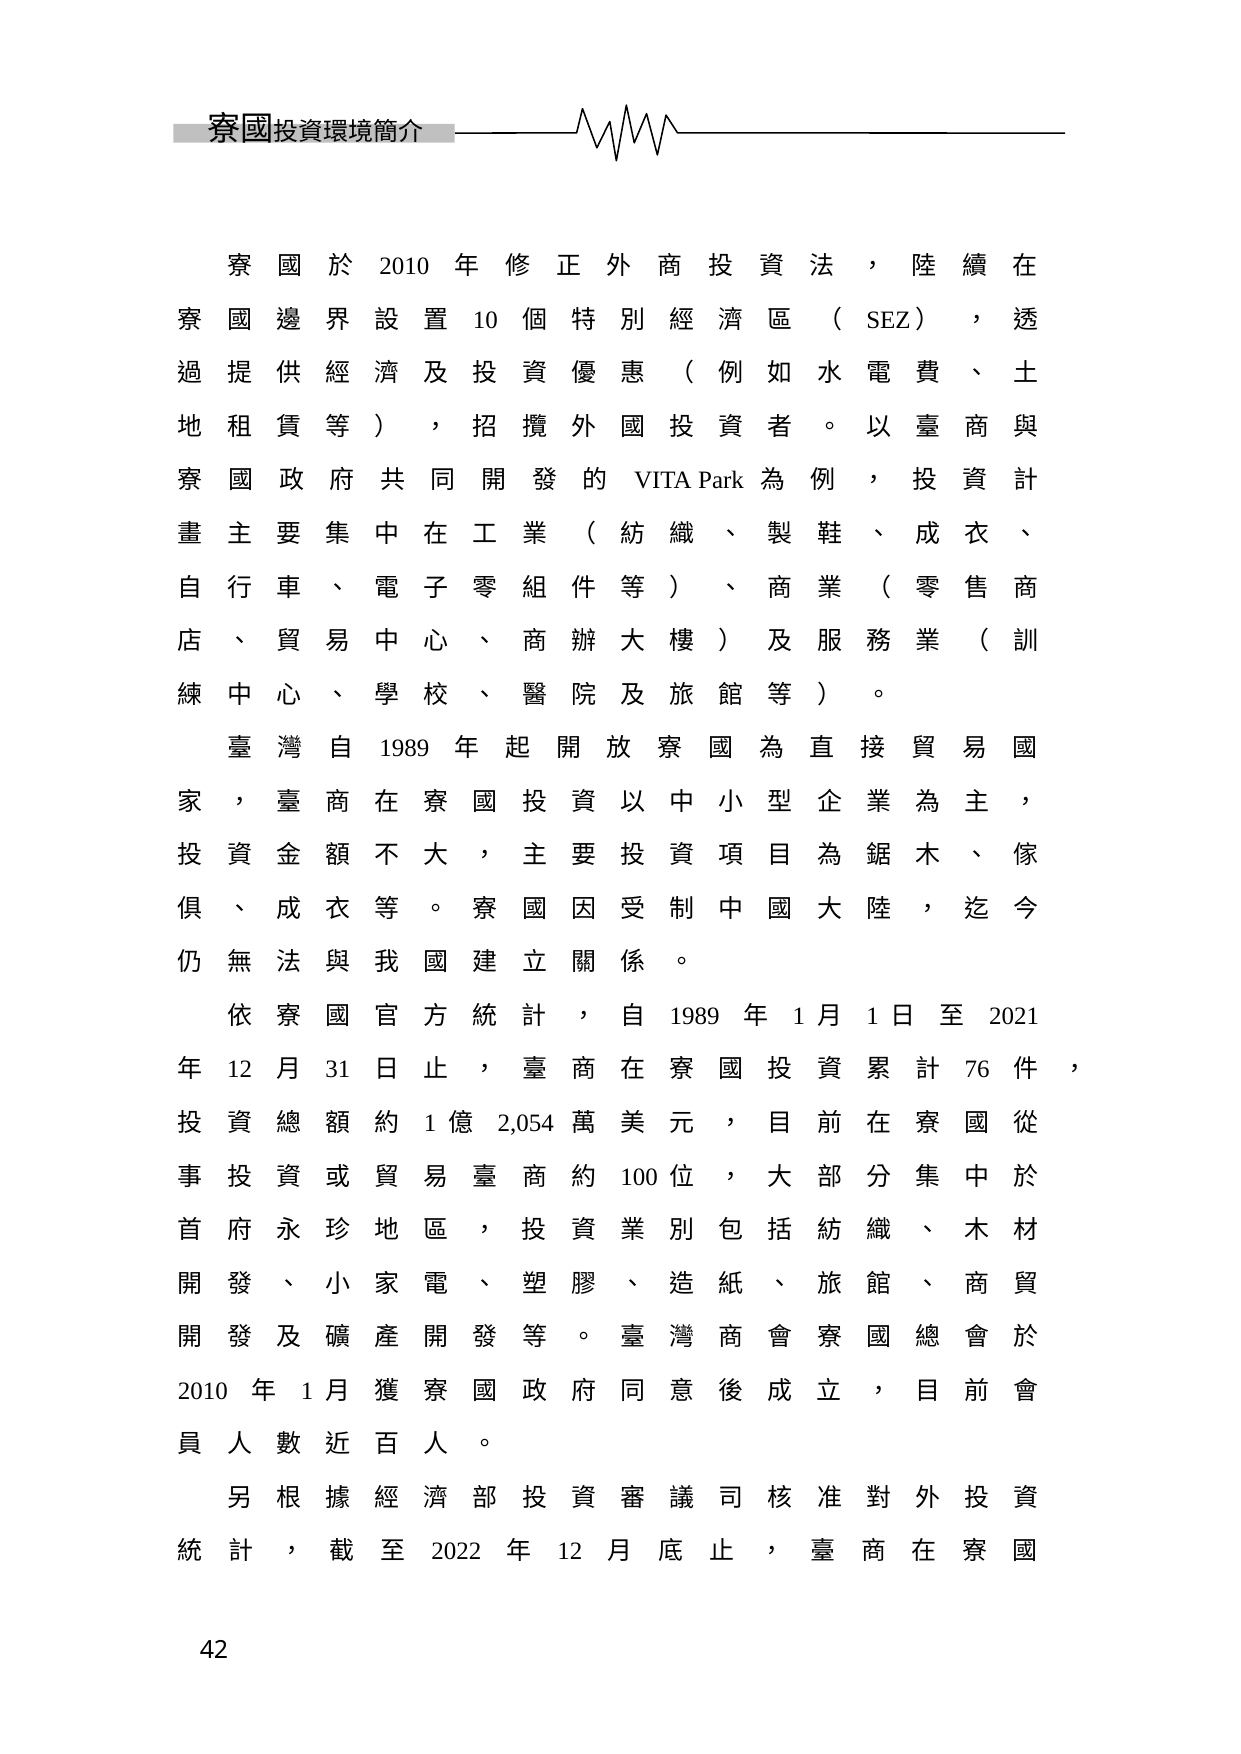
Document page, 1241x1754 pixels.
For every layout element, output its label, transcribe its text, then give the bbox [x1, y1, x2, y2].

text 臺灣自1989年起開放寮國為直接貿易國家，臺商在寮國投資以中小型企業為主，投資金額不大，主要投資項目為鋸木、傢俱、成衣等。寮國因受制中國大陸，迄今仍無法與我國建立關係。 [178, 719, 1063, 987]
text 另根據經濟部投資審議司核准對外投資統計，截至2022年12月底止，臺商在寮國投資計15件，投資總額約1億2,600萬美元，大部分投資集中於首府永珍地區，投資業別包括製造業（成衣及服飾品、木竹品、基本金屬品、電腦、電子產品及光學品）、營造業、批發及零售業、金融及保險業、不動產業等。 [178, 1469, 1063, 1576]
text 寮國於2010年修正外商投資法，陸續在寮國邊界設置10個特別經濟區（SEZ），透過提供經濟及投資優惠（例如水電費、土地租賃等），招攬外國投資者。以臺商與寮國政府共同開發的VITA Park為例，投資計畫主要集中在工業（紡織、製鞋、成衣、自行車、電子零組件等）、商業（零售商店、貿易中心、商辦大樓）及服務業（訓練中心、學校、醫院及旅館等）。 [178, 237, 1063, 719]
text 依寮國官方統計，自1989年1月1日至2021年12月31日止，臺商在寮國投資累計76件，投資總額約1億2,054萬美元，目前在寮國從事投資或貿易臺商約100位，大部分集中於首府永珍地區，投資業別包括紡織、木材開發、小家電、塑膠、造紙、旅館、商貿開發及礦產開發等。臺灣商會寮國總會於2010年1月獲寮國政府同意後成立，目前會員人數近百人。 [178, 987, 1063, 1469]
